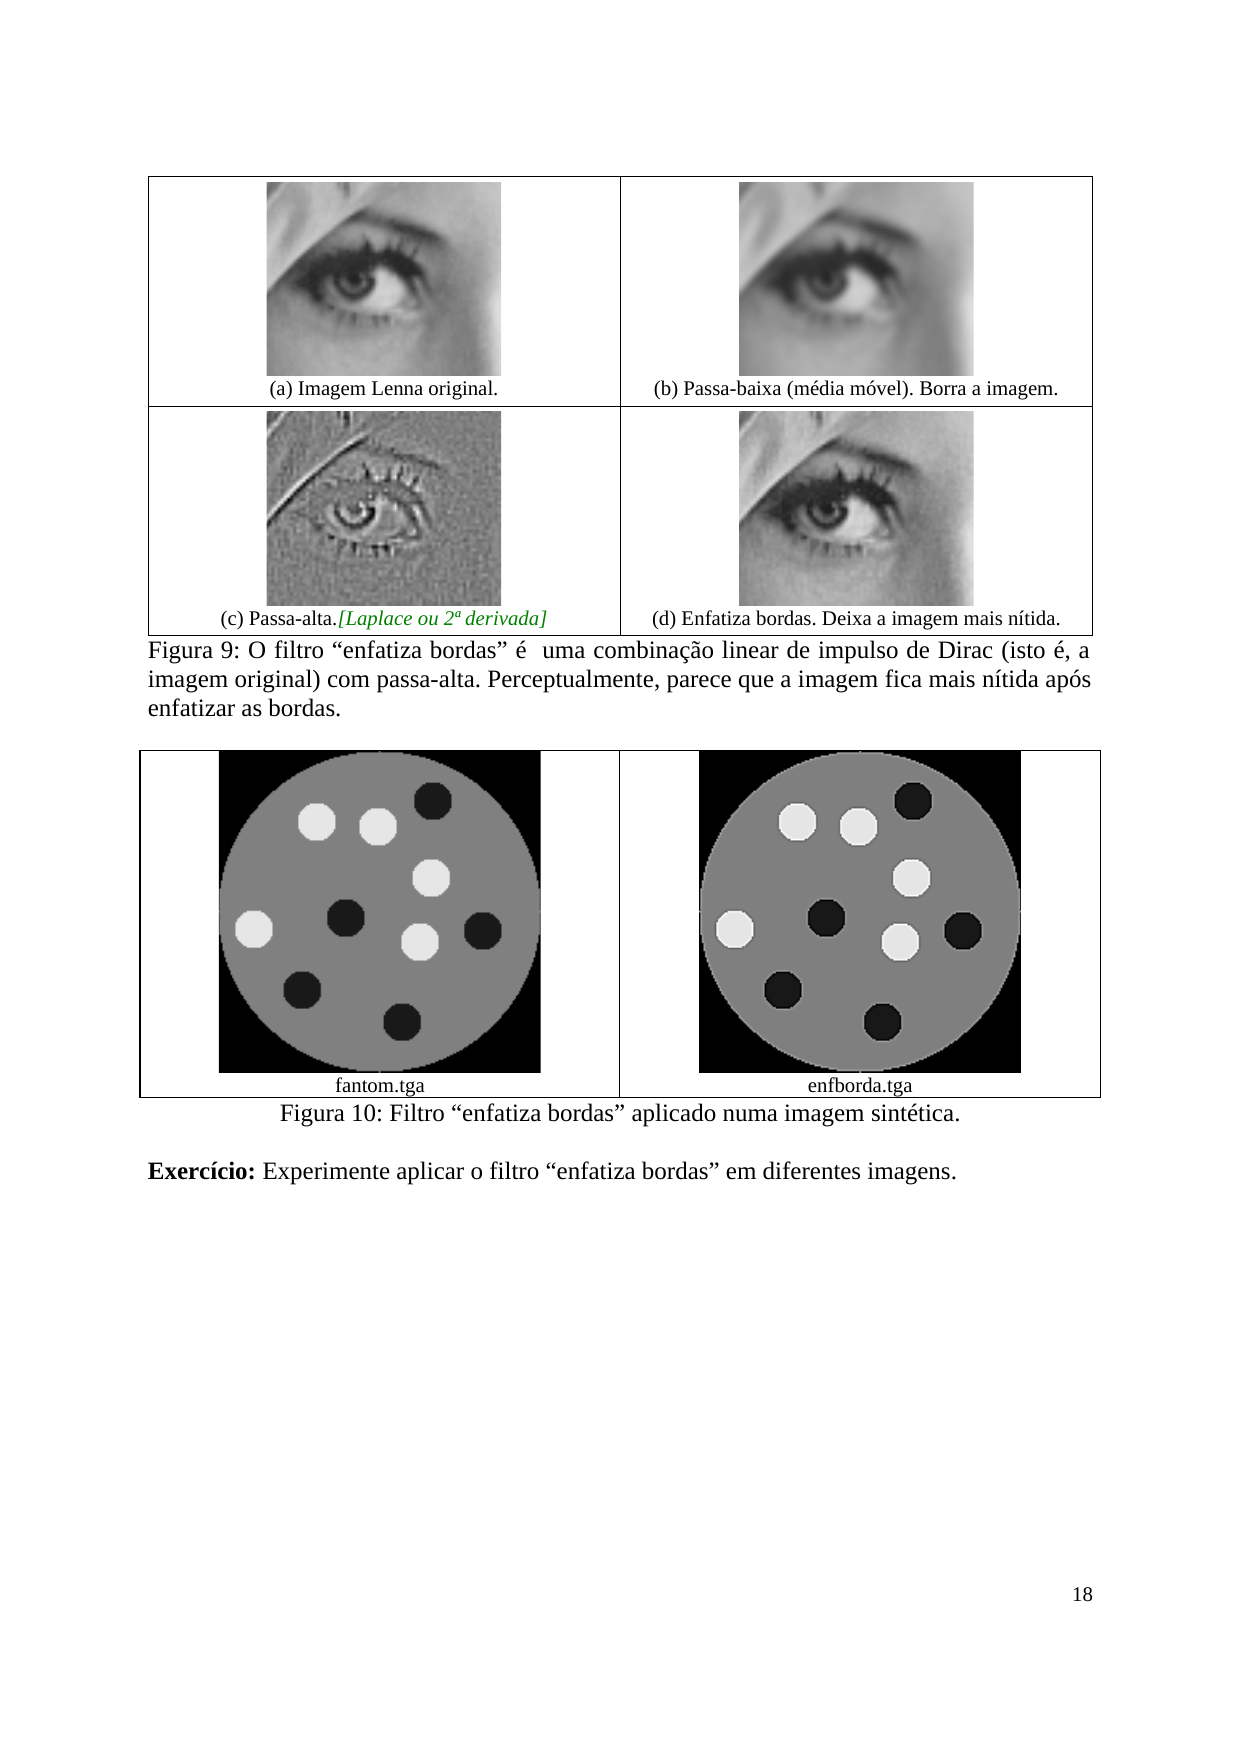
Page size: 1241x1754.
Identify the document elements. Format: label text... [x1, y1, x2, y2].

table_cell (d) Enfatiza bordas. Deixa a imagem mais nítida. [621, 407, 1092, 635]
table_header (a) Imagem Lenna original. [149, 177, 620, 406]
text Exercício: Experimente aplicar o filtro “enfatiza bordas” em diferentes imagens. [148, 1156, 1092, 1184]
text Figura 10: Filtro “enfatiza bordas” aplicado numa imagem sintética. [148, 1098, 1092, 1127]
picture [739, 182, 974, 376]
table_cell (c) Passa-alta.[Laplace ou 2ª derivada] [149, 407, 620, 635]
picture [739, 411, 974, 606]
table_header fantom.tga [141, 751, 619, 1097]
table_header (b) Passa-baixa (média móvel). Borra a imagem. [621, 177, 1092, 406]
table_header enfborda.tga [620, 751, 1100, 1097]
picture [266, 182, 502, 376]
picture [266, 411, 502, 606]
text Figura 9: O filtro “enfatiza bordas” é uma combinação linear de impulso de Dirac (isto é, a imagem original) com passa-alta. Perceptualmente, parece que a imagem fica mais nítida após enfatizar as bordas. [148, 636, 1092, 722]
